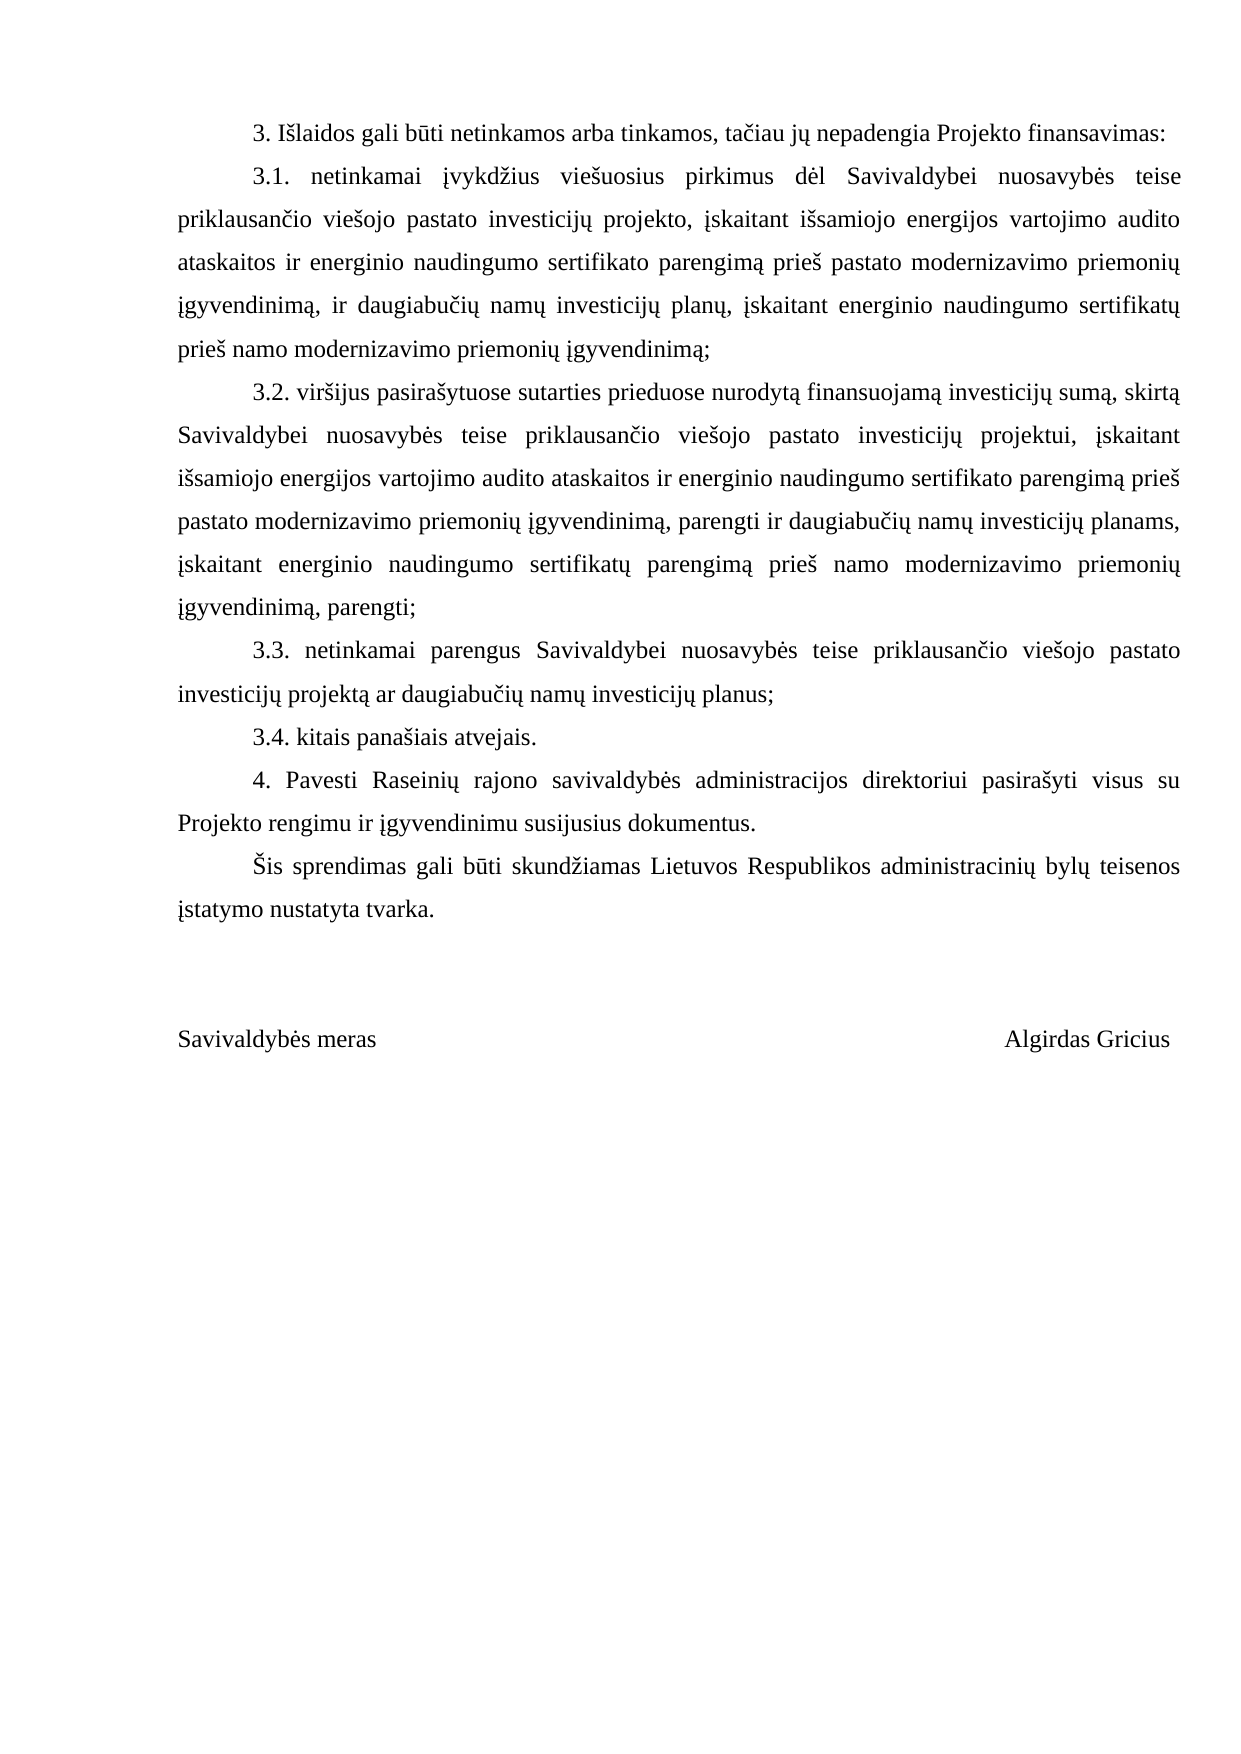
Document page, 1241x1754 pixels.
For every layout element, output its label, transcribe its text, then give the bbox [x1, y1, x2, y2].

text Savivaldybės meras Algirdas Gricius [177, 1024, 1181, 1052]
text 3. Išlaidos gali būti netinkamos arba tinkamos, tačiau jų nepadengia Projekto finansavimas: [177, 118, 1181, 147]
text 4. Pavesti Raseinių rajono savivaldybės administracijos direktoriui pasirašyti visus su Projekto rengimu ir įgyvendinimu susijusius dokumentus. [177, 765, 1181, 837]
text 3.1. netinkamai įvykdžius viešuosius pirkimus dėl Savivaldybei nuosavybės teise priklausančio viešojo pastato investicijų projekto, įskaitant išsamiojo energijos vartojimo audito ataskaitos ir energinio naudingumo sertifikato parengimą prieš pastato modernizavimo priemonių įgyvendinimą, ir daugiabučių namų investicijų planų, įskaitant energinio naudingumo sertifikatų prieš namo modernizavimo priemonių įgyvendinimą; [177, 161, 1181, 362]
text 3.4. kitais panašiais atvejais. [177, 722, 1181, 751]
text 3.3. netinkamai parengus Savivaldybei nuosavybės teise priklausančio viešojo pastato investicijų projektą ar daugiabučių namų investicijų planus; [177, 636, 1181, 707]
text Šis sprendimas gali būti skundžiamas Lietuvos Respublikos administracinių bylų teisenos įstatymo nustatyta tvarka. [177, 851, 1181, 923]
text 3.2. viršijus pasirašytuose sutarties prieduose nurodytą finansuojamą investicijų sumą, skirtą Savivaldybei nuosavybės teise priklausančio viešojo pastato investicijų projektui, įskaitant išsamiojo energijos vartojimo audito ataskaitos ir energinio naudingumo sertifikato parengimą prieš pastato modernizavimo priemonių įgyvendinimą, parengti ir daugiabučių namų investicijų planams, įskaitant energinio naudingumo sertifikatų parengimą prieš namo modernizavimo priemonių įgyvendinimą, parengti; [177, 377, 1181, 621]
